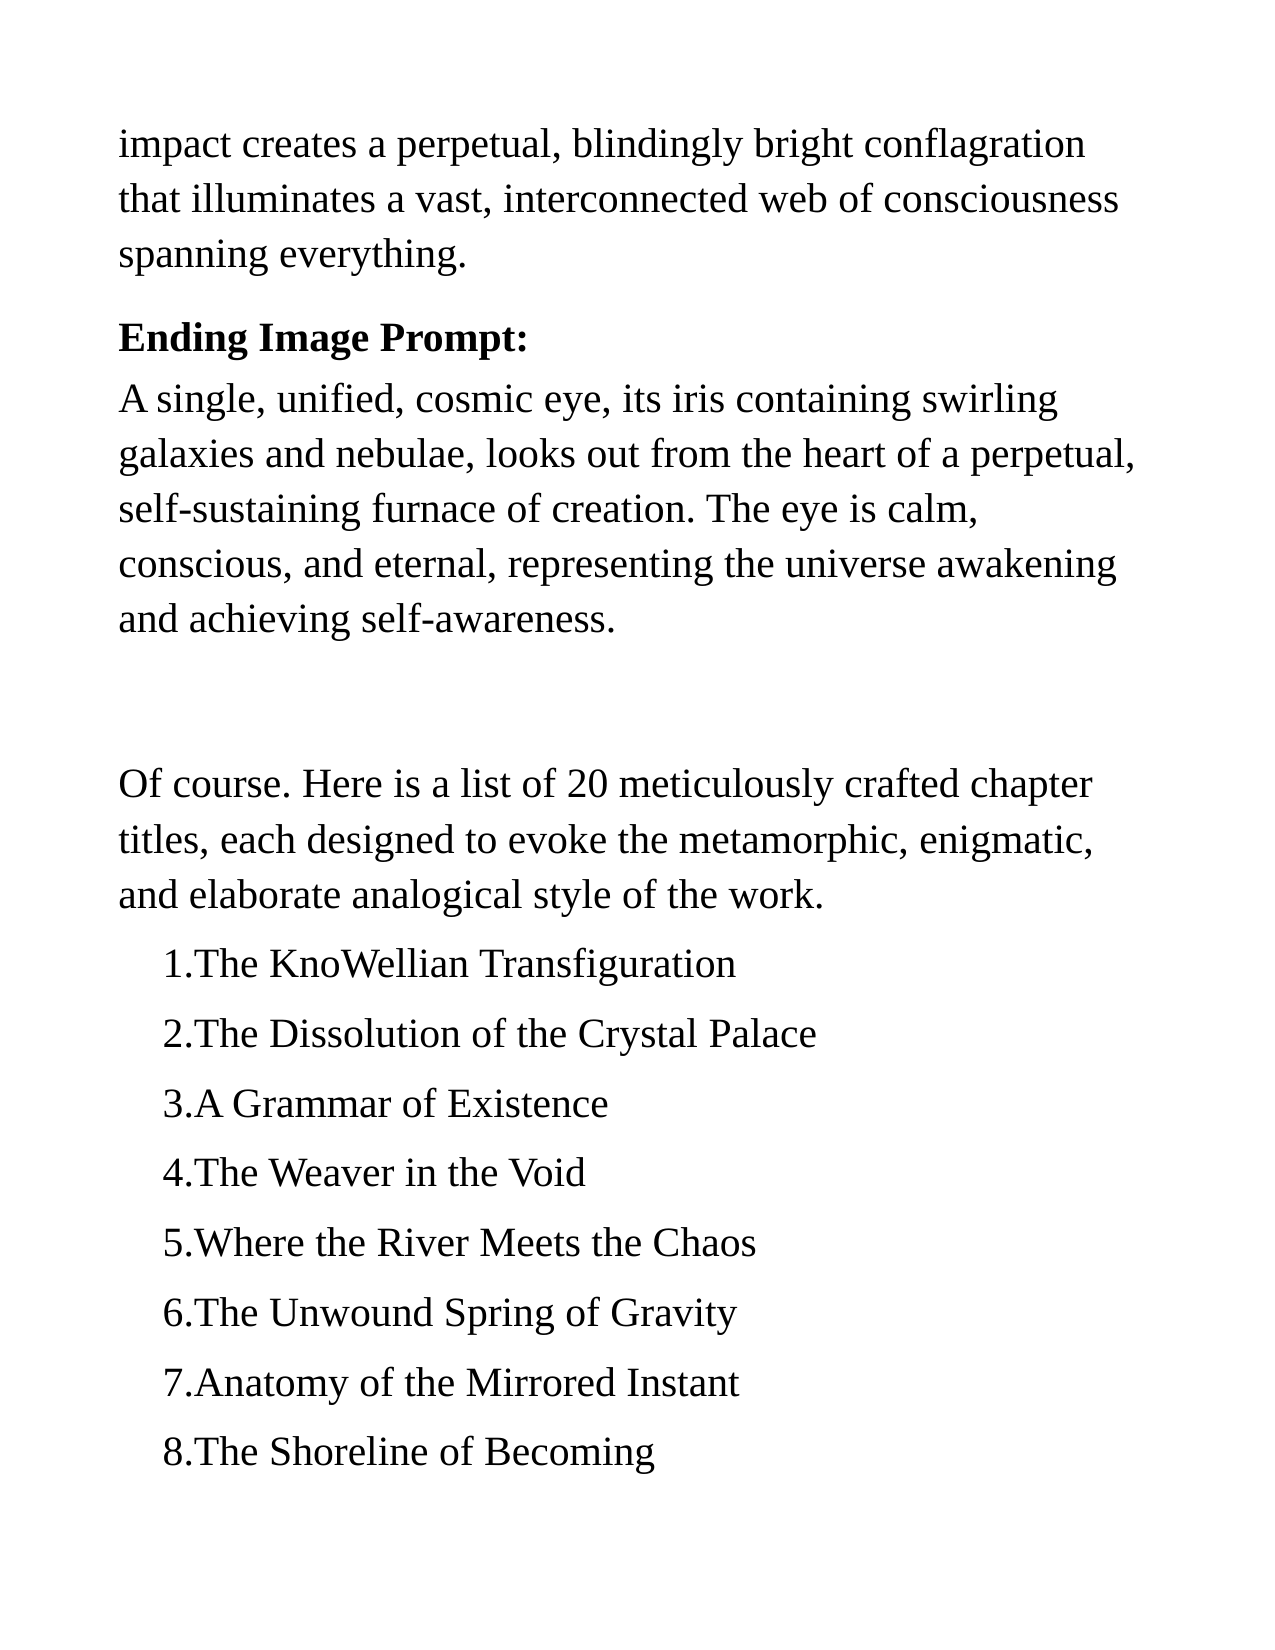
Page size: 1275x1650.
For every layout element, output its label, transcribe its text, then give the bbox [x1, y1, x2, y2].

list A Grammar of Existence [162, 1078, 1157, 1126]
text Of course. Here is a list of 20 meticulously crafted chapter titles, each designed to evoke the metamorphic, enigmatic, and elaborate analogical style of the work. [118, 759, 1157, 917]
list Where the River Meets the Chaos [162, 1218, 1157, 1266]
subtitle Ending Image Prompt: [118, 313, 1157, 361]
list Anatomy of the Mirrored Instant [162, 1357, 1157, 1405]
list The Unwound Spring of Gravity [162, 1287, 1157, 1335]
text A single, unified, cosmic eye, its iris containing swirling galaxies and nebulae, looks out from the heart of a perpetual, self-sustaining furnace of creation. The eye is calm, conscious, and eternal, representing the universe awakening and achieving self-awareness. [118, 373, 1157, 641]
list The Shoreline of Becoming [162, 1427, 1157, 1474]
text impact creates a perpetual, blindingly bright conflagration that illuminates a vast, interconnected web of consciousness spanning everything. [118, 118, 1157, 276]
list The Weaver in the Void [162, 1148, 1157, 1196]
list The KnoWellian Transfiguration [162, 939, 1157, 987]
list The Dissolution of the Crystal Palace [162, 1008, 1157, 1056]
